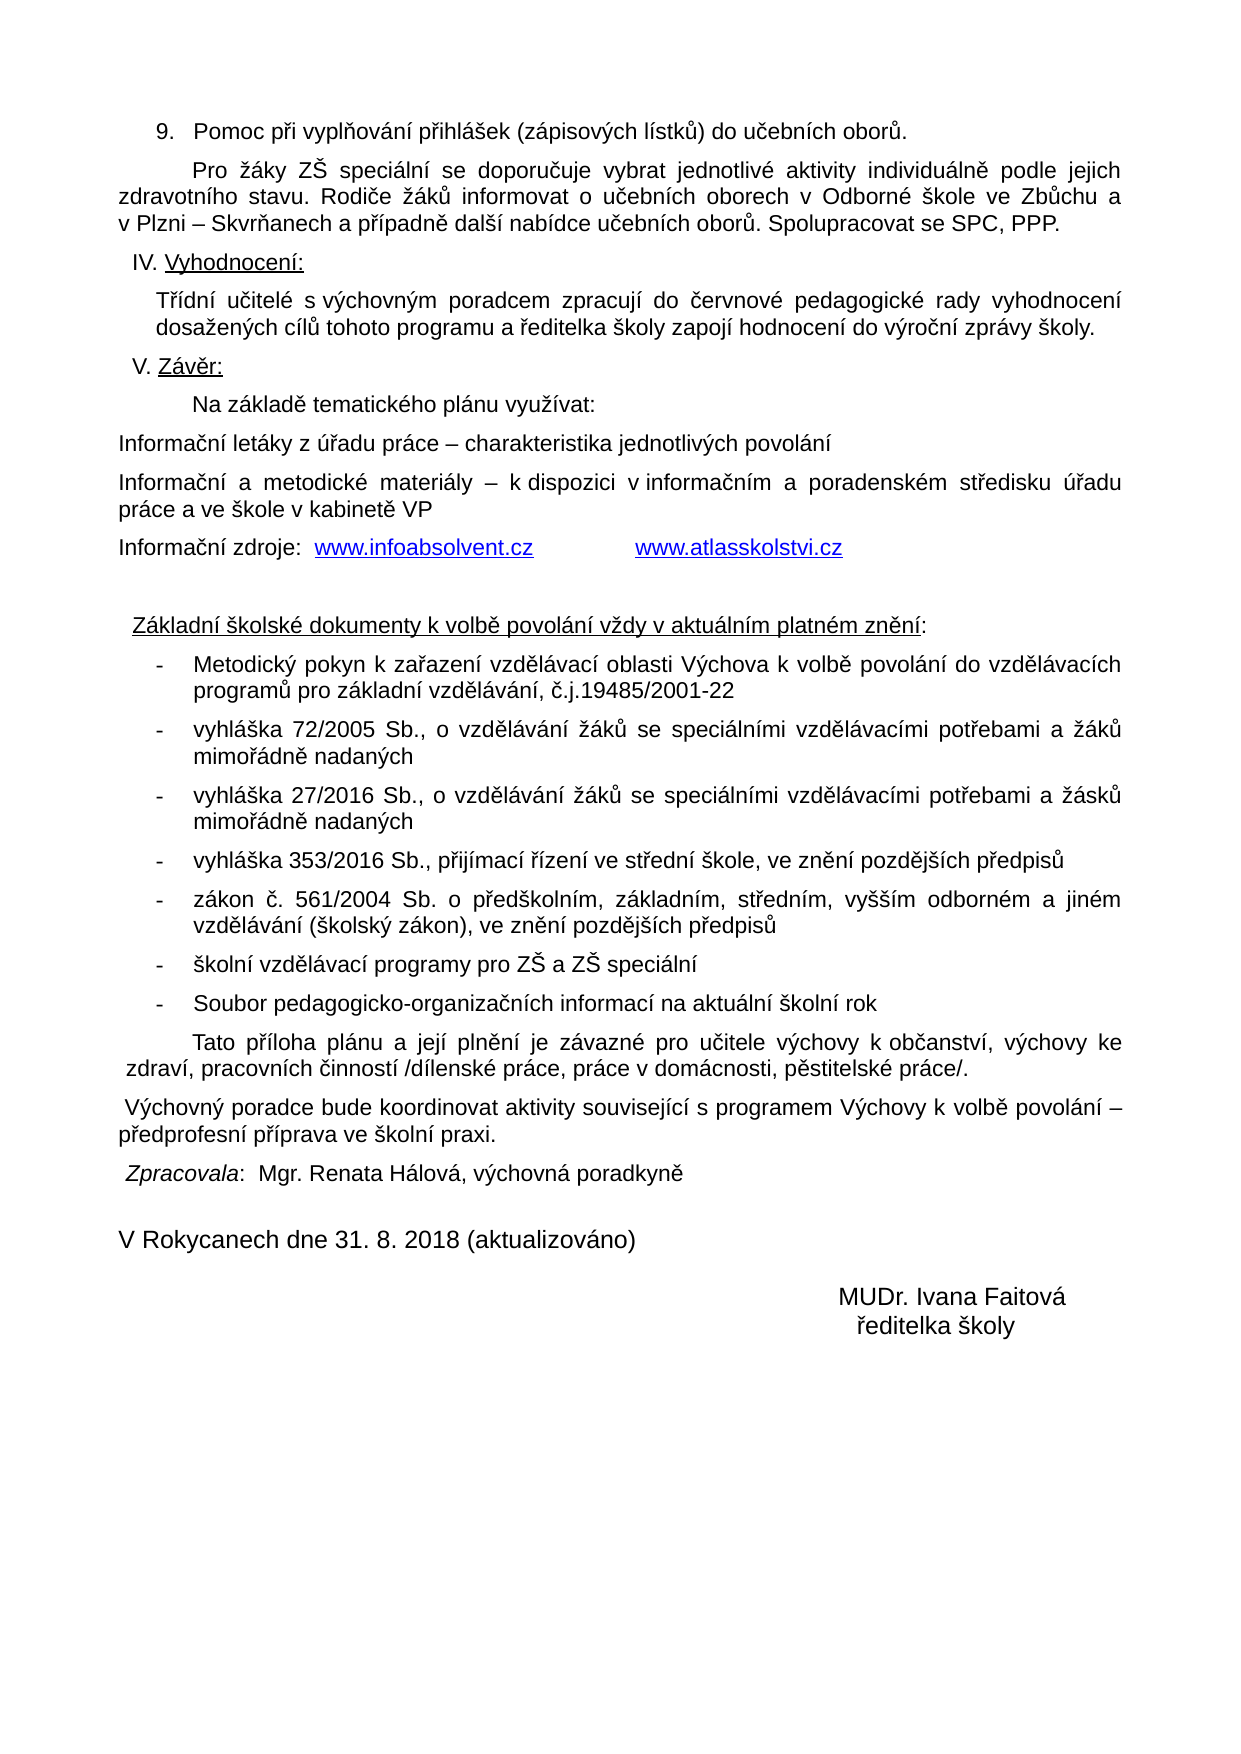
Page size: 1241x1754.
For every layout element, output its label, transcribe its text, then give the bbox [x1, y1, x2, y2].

text MUDr. Ivana Faitová [192, 1282, 1122, 1311]
text Pro žáky ZŠ speciální se doporučuje vybrat jednotlivé aktivity individuálně podle jejich zdravotního stavu. Rodiče žáků informovat o učebních oborech v Odborné škole ve Zbůchu a v Plzni – Skvrňanech a případně další nabídce učebních oborů. Spolupracovat se SPC, PPP. [118, 157, 1122, 236]
list vyhláška 353/2016 Sb., přijímací řízení ve střední škole, ve znění pozdějších předpisů [156, 847, 1122, 873]
list školní vzdělávací programy pro ZŠ a ZŠ speciální [156, 951, 1122, 978]
text V Rokycanech dne 31. 8. 2018 (aktualizováno) [118, 1225, 1122, 1253]
text Zpracovala: Mgr. Renata Hálová, výchovná poradkyně [126, 1159, 1122, 1186]
text Třídní učitelé s výchovným poradcem zpracují do červnové pedagogické rady vyhodnocení dosažených cílů tohoto programu a ředitelka školy zapojí hodnocení do výroční zprávy školy. [156, 287, 1122, 340]
list Soubor pedagogicko-organizačních informací na aktuální školní rok [156, 990, 1122, 1017]
text Na základě tematického plánu využívat: [118, 391, 1122, 418]
text IV. Vyhodnocení: [126, 248, 1122, 275]
list Metodický pokyn k zařazení vzdělávací oblasti Výchova k volbě povolání do vzdělávacích programů pro základní vzdělávání, č.j.19485/2001-22 [156, 651, 1122, 704]
text Informační a metodické materiály – k dispozici v informačním a poradenském středisku úřadu práce a ve škole v kabinetě VP [118, 469, 1122, 522]
list vyhláška 27/2016 Sb., o vzdělávání žáků se speciálními vzdělávacími potřebami a žásků mimořádně nadaných [156, 782, 1122, 834]
list vyhláška 72/2005 Sb., o vzdělávání žáků se speciálními vzdělávacími potřebami a žáků mimořádně nadaných [156, 716, 1122, 769]
text V. Závěr: [126, 353, 1122, 379]
text Tato příloha plánu a její plnění je závazné pro učitele výchovy k občanství, výchovy ke zdraví, pracovních činností /dílenské práce, práce v domácnosti, pěstitelské práce/. [126, 1029, 1122, 1082]
list Pomoc při vyplňování přihlášek (zápisových lístků) do učebních oborů. [156, 118, 1122, 144]
text Výchovný poradce bude koordinovat aktivity související s programem Výchovy k volbě povolání – předprofesní příprava ve školní praxi. [88, 1094, 1122, 1147]
text ředitelka školy [192, 1311, 1122, 1340]
text Informační zdroje: www.infoabsolvent.cz www.atlasskolstvi.cz [118, 534, 1122, 561]
text Informační letáky z úřadu práce – charakteristika jednotlivých povolání [118, 430, 1122, 457]
list zákon č. 561/2004 Sb. o předškolním, základním, středním, vyšším odborném a jiném vzdělávání (školský zákon), ve znění pozdějších předpisů [156, 886, 1122, 939]
text Základní školské dokumenty k volbě povolání vždy v aktuálním platném znění: [126, 612, 1122, 638]
